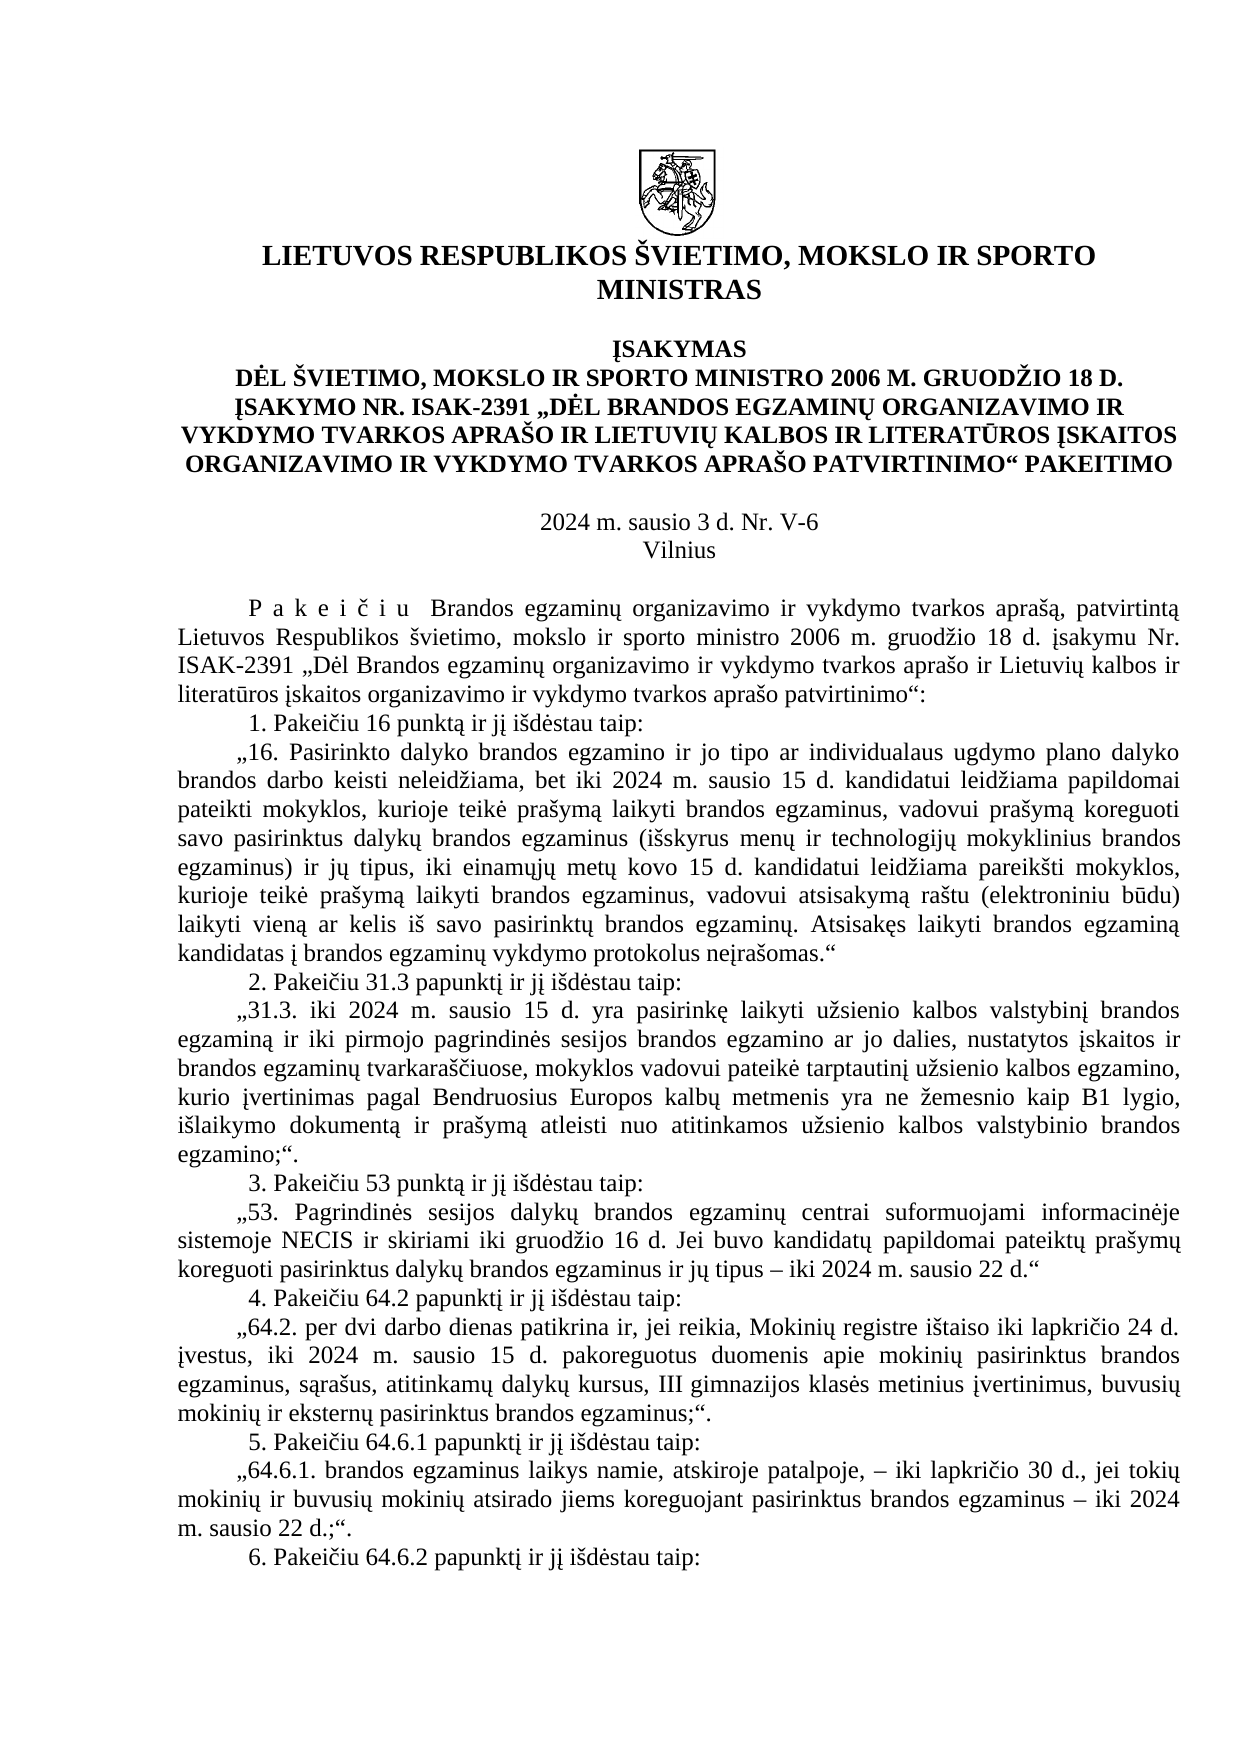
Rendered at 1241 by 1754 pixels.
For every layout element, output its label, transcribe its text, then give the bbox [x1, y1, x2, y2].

text Vilnius [177, 535, 1181, 564]
text „16. Pasirinkto dalyko brandos egzamino ir jo tipo ar individualaus ugdymo plano dalyko brandos darbo keisti neleidžiama, bet iki 2024 m. sausio 15 d. kandidatui leidžiama papildomai pateikti mokyklos, kurioje teikė prašymą laikyti brandos egzaminus, vadovui prašymą koreguoti savo pasirinktus dalykų brandos egzaminus (išskyrus menų ir technologijų mokyklinius brandos egzaminus) ir jų tipus, iki einamųjų metų kovo 15 d. kandidatui leidžiama pareikšti mokyklos, kurioje teikė prašymą laikyti brandos egzaminus, vadovui atsisakymą raštu (elektroniniu būdu) laikyti vieną ar kelis iš savo pasirinktų brandos egzaminų. Atsisakęs laikyti brandos egzaminą kandidatas į brandos egzaminų vykdymo protokolus neįrašomas.“ [177, 737, 1181, 967]
text 5. Pakeičiu 64.6.1 papunktį ir jį išdėstau taip: [177, 1427, 1181, 1455]
text ĮSAKYMAS [177, 334, 1181, 363]
text „64.6.1. brandos egzaminus laikys namie, atskiroje patalpoje, – iki lapkričio 30 d., jei tokių mokinių ir buvusių mokinių atsirado jiems koreguojant pasirinktus brandos egzaminus – iki 2024 m. sausio 22 d.;“. [177, 1455, 1181, 1542]
text P a k e i č i u Brandos egzaminų organizavimo ir vykdymo tvarkos aprašą, patvirtintą Lietuvos Respublikos švietimo, mokslo ir sporto ministro 2006 m. gruodžio 18 d. įsakymu Nr. ISAK-2391 „Dėl Brandos egzaminų organizavimo ir vykdymo tvarkos aprašo ir Lietuvių kalbos ir literatūros įskaitos organizavimo ir vykdymo tvarkos aprašo patvirtinimo“: [177, 593, 1181, 708]
text „53. Pagrindinės sesijos dalykų brandos egzaminų centrai suformuojami informacinėje sistemoje NECIS ir skiriami iki gruodžio 16 d. Jei buvo kandidatų papildomai pateiktų prašymų koreguoti pasirinktus dalykų brandos egzaminus ir jų tipus – iki 2024 m. sausio 22 d.“ [177, 1197, 1181, 1283]
text „64.2. per dvi darbo dienas patikrina ir, jei reikia, Mokinių registre ištaiso iki lapkričio 24 d. įvestus, iki 2024 m. sausio 15 d. pakoreguotus duomenis apie mokinių pasirinktus brandos egzaminus, sąrašus, atitinkamų dalykų kursus, III gimnazijos klasės metinius įvertinimus, buvusių mokinių ir eksternų pasirinktus brandos egzaminus;“. [177, 1312, 1181, 1427]
text DĖL ŠVIETIMO, MOKSLO IR SPORTO MINISTRO 2006 M. GRUODŽIO 18 D. ĮSAKYMO NR. ISAK-2391 „DĖL BRANDOS EGZAMINŲ ORGANIZAVIMO IR VYKDYMO TVARKOS APRAŠO IR LIETUVIŲ KALBOS IR LITERATŪROS ĮSKAITOS ORGANIZAVIMO IR VYKDYMO TVARKOS APRAŠO PATVIRTINIMO“ PAKEITIMO [177, 363, 1181, 478]
text LIETUVOS RESPUBLIKOS ŠVIETIMO, MOKSLO IR SPORTO MINISTRAS [177, 238, 1181, 305]
text 3. Pakeičiu 53 punktą ir jį išdėstau taip: [177, 1168, 1181, 1197]
text 2024 m. sausio 3 d. Nr. V-6 [177, 507, 1181, 535]
text 1. Pakeičiu 16 punktą ir jį išdėstau taip: [177, 708, 1181, 737]
text 2. Pakeičiu 31.3 papunktį ir jį išdėstau taip: [177, 967, 1181, 995]
text 6. Pakeičiu 64.6.2 papunktį ir jį išdėstau taip: [177, 1542, 1181, 1570]
text 4. Pakeičiu 64.2 papunktį ir jį išdėstau taip: [177, 1283, 1181, 1312]
text „31.3. iki 2024 m. sausio 15 d. yra pasirinkę laikyti užsienio kalbos valstybinį brandos egzaminą ir iki pirmojo pagrindinės sesijos brandos egzamino ar jo dalies, nustatytos įskaitos ir brandos egzaminų tvarkaraščiuose, mokyklos vadovui pateikė tarptautinį užsienio kalbos egzamino, kurio įvertinimas pagal Bendruosius Europos kalbų metmenis yra ne žemesnio kaip B1 lygio, išlaikymo dokumentą ir prašymą atleisti nuo atitinkamos užsienio kalbos valstybinio brandos egzamino;“. [177, 995, 1181, 1168]
